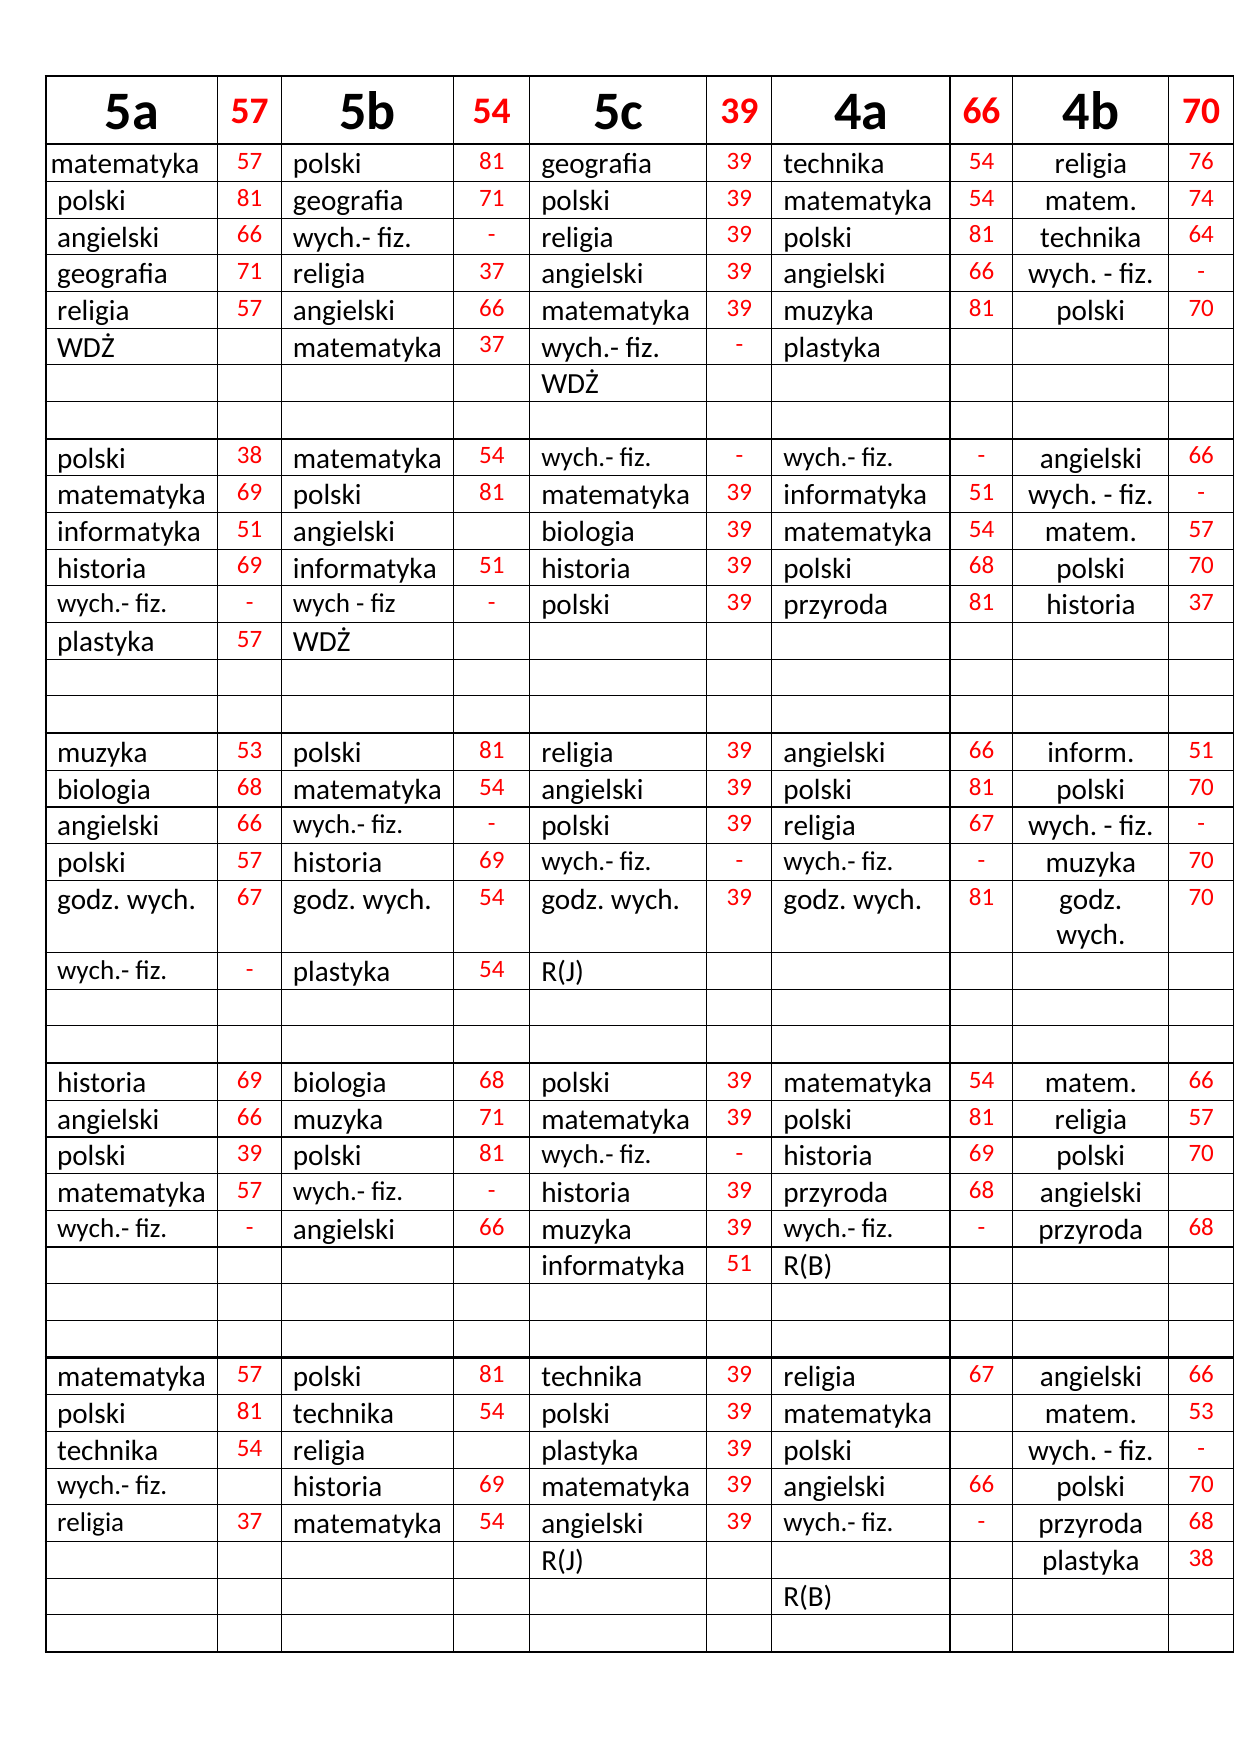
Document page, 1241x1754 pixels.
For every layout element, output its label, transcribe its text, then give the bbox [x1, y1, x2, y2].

table_cell angielski [530, 771, 706, 806]
table_cell 54 [951, 1064, 1012, 1100]
table_cell 76 [1169, 145, 1233, 181]
table_cell 39 [707, 219, 771, 254]
table_cell matematyka [530, 292, 706, 328]
table_cell [772, 953, 949, 989]
table_cell angielski [47, 219, 217, 254]
table_cell R(J) [530, 1542, 706, 1577]
table_cell 74 [1169, 182, 1233, 218]
table_cell 57 [218, 292, 281, 328]
table_cell matematyka [772, 182, 949, 218]
table_cell 54 [454, 881, 529, 952]
table_cell wych.- fiz. [772, 844, 949, 880]
table_cell wych. - fiz. [1013, 808, 1168, 843]
table_cell [282, 660, 453, 695]
table_cell [1169, 953, 1233, 989]
table_cell [1013, 660, 1168, 695]
table_cell [951, 1615, 1012, 1651]
table_cell 39 [707, 1064, 771, 1100]
table_cell technika [1013, 219, 1168, 254]
table_cell [951, 1321, 1012, 1356]
table_cell 81 [218, 1395, 281, 1431]
table_cell matem. [1013, 1064, 1168, 1100]
table_cell historia [772, 1138, 949, 1173]
table_cell muzyka [282, 1101, 453, 1136]
table_cell godz. wych. [1013, 881, 1168, 952]
table_cell religia [772, 808, 949, 843]
table_cell [530, 1321, 706, 1356]
table_cell [1169, 1248, 1233, 1283]
table_cell angielski [530, 255, 706, 291]
table_cell [454, 1432, 529, 1467]
table_cell 51 [951, 476, 1012, 512]
table_cell [218, 1248, 281, 1283]
table_cell polski [530, 182, 706, 218]
table_cell [47, 1284, 217, 1320]
table_cell [282, 1579, 453, 1614]
table_cell przyroda [772, 586, 949, 622]
table_cell 57 [218, 1359, 281, 1394]
table_cell 39 [707, 1505, 771, 1541]
table_cell geografia [47, 255, 217, 291]
table_cell wych.- fiz. [530, 1138, 706, 1173]
table_cell [530, 1026, 706, 1062]
table_cell inform. [1013, 734, 1168, 770]
table_cell 70 [1169, 771, 1233, 806]
table_cell [1013, 1579, 1168, 1614]
table_cell [707, 990, 771, 1025]
table_cell [1169, 1615, 1233, 1651]
table_cell [1013, 696, 1168, 732]
table_cell 39 [707, 586, 771, 622]
table_cell WDŻ [530, 365, 706, 401]
table_cell [454, 1026, 529, 1062]
table_cell 66 [218, 808, 281, 843]
table_cell polski [47, 1395, 217, 1431]
table_cell [1013, 402, 1168, 438]
table_cell informatyka [772, 476, 949, 512]
table_cell 68 [1169, 1505, 1233, 1541]
table_cell - [707, 844, 771, 880]
table_cell angielski [1013, 1359, 1168, 1394]
table_cell [1169, 1579, 1233, 1614]
table_cell 66 [951, 1469, 1012, 1504]
table_cell [707, 1284, 771, 1320]
table_cell polski [282, 1138, 453, 1173]
table_cell [1013, 1615, 1168, 1651]
table_cell [282, 1248, 453, 1283]
table_cell wych.- fiz. [772, 440, 949, 475]
table_cell biologia [47, 771, 217, 806]
table_cell historia [282, 844, 453, 880]
table_cell religia [47, 1505, 217, 1541]
table_cell 54 [951, 513, 1012, 549]
table_cell polski [282, 734, 453, 770]
table_cell [951, 1542, 1012, 1577]
table_cell informatyka [47, 513, 217, 549]
table_cell [218, 1579, 281, 1614]
table_cell [454, 696, 529, 732]
table_cell 68 [1169, 1211, 1233, 1246]
table_cell [454, 1579, 529, 1614]
table_cell [707, 402, 771, 438]
table_cell 66 [218, 219, 281, 254]
table_cell 66 [951, 255, 1012, 291]
table_cell matematyka [47, 145, 217, 181]
table_cell 57 [1169, 513, 1233, 549]
table_cell 39 [218, 1138, 281, 1173]
table_cell historia [530, 1174, 706, 1210]
table_cell 51 [1169, 734, 1233, 770]
table_cell 39 [707, 881, 771, 952]
table_cell [1169, 402, 1233, 438]
table_cell muzyka [530, 1211, 706, 1246]
table_cell - [951, 1505, 1012, 1541]
table_cell [1169, 1321, 1233, 1356]
table_cell 54 [951, 145, 1012, 181]
table_cell muzyka [772, 292, 949, 328]
table_cell - [1169, 476, 1233, 512]
table_cell 57 [1169, 1101, 1233, 1136]
table_cell polski [530, 1395, 706, 1431]
table_cell [47, 1321, 217, 1356]
table_cell [218, 1542, 281, 1577]
table_cell polski [1013, 1138, 1168, 1173]
table_cell matematyka [530, 1101, 706, 1136]
table_cell 57 [218, 844, 281, 880]
table_cell biologia [530, 513, 706, 549]
table_cell [454, 513, 529, 549]
table_cell [47, 365, 217, 401]
table_cell [707, 365, 771, 401]
table_cell 66 [454, 292, 529, 328]
table_cell plastyka [772, 329, 949, 364]
table_cell 39 [707, 292, 771, 328]
table_cell 39 [707, 513, 771, 549]
table_cell 66 [1169, 1064, 1233, 1100]
table_cell [1013, 623, 1168, 659]
table_cell religia [282, 255, 453, 291]
table_cell muzyka [1013, 844, 1168, 880]
table_cell [951, 1026, 1012, 1062]
table_cell 37 [218, 1505, 281, 1541]
table_cell 68 [454, 1064, 529, 1100]
table_cell 70 [1169, 77, 1233, 143]
table_cell [218, 990, 281, 1025]
table_cell 54 [454, 440, 529, 475]
table_cell R(J) [530, 953, 706, 989]
table_cell angielski [772, 734, 949, 770]
table_cell 5c [530, 77, 706, 143]
table_cell 81 [454, 734, 529, 770]
table_cell [454, 660, 529, 695]
table_cell religia [772, 1359, 949, 1394]
table_cell 39 [707, 255, 771, 291]
table_cell [454, 990, 529, 1025]
table_cell [1013, 990, 1168, 1025]
table_cell [282, 1284, 453, 1320]
table_cell [530, 1579, 706, 1614]
table_cell 71 [454, 182, 529, 218]
table_cell [951, 990, 1012, 1025]
table_cell [1169, 990, 1233, 1025]
table_cell [47, 660, 217, 695]
table_cell [47, 1615, 217, 1651]
table_cell 5b [282, 77, 453, 143]
table_cell [218, 1615, 281, 1651]
table_cell 68 [951, 1174, 1012, 1210]
table_cell 39 [707, 808, 771, 843]
table_cell [218, 696, 281, 732]
table_cell - [454, 219, 529, 254]
table_cell matematyka [282, 440, 453, 475]
table_cell [1013, 953, 1168, 989]
table_cell 37 [1169, 586, 1233, 622]
table_cell [454, 623, 529, 659]
table_cell 38 [1169, 1542, 1233, 1577]
table_cell [772, 365, 949, 401]
table_cell polski [772, 219, 949, 254]
table_cell [1169, 660, 1233, 695]
table_cell wych.- fiz. [530, 440, 706, 475]
table_cell 67 [951, 808, 1012, 843]
table_cell [1169, 1284, 1233, 1320]
table_cell wych.- fiz. [47, 1211, 217, 1246]
table_cell - [454, 1174, 529, 1210]
table_cell [1169, 623, 1233, 659]
table_cell 39 [707, 1432, 771, 1467]
table_cell 81 [951, 292, 1012, 328]
table_cell 53 [1169, 1395, 1233, 1431]
table_cell 66 [951, 734, 1012, 770]
table_cell 68 [218, 771, 281, 806]
table_cell 39 [707, 1211, 771, 1246]
table_cell polski [772, 550, 949, 585]
table_cell 69 [951, 1138, 1012, 1173]
table_cell 57 [218, 623, 281, 659]
table_cell [218, 1321, 281, 1356]
table_cell 4a [772, 77, 949, 143]
table_cell wych.- fiz. [282, 1174, 453, 1210]
table_cell 81 [951, 1101, 1012, 1136]
table_cell angielski [1013, 1174, 1168, 1210]
table_cell [282, 1542, 453, 1577]
table_cell 70 [1169, 1138, 1233, 1173]
table_cell 66 [1169, 1359, 1233, 1394]
table_cell polski [772, 771, 949, 806]
table_cell [951, 365, 1012, 401]
table_cell [1169, 365, 1233, 401]
table_cell [772, 1026, 949, 1062]
table_cell [951, 1395, 1012, 1431]
table_cell 70 [1169, 550, 1233, 585]
table_cell 39 [707, 145, 771, 181]
table_cell [951, 402, 1012, 438]
table_cell historia [47, 550, 217, 585]
table_cell matematyka [530, 1469, 706, 1504]
table_cell wych - fiz [282, 586, 453, 622]
table_cell - [218, 953, 281, 989]
table_cell polski [282, 1359, 453, 1394]
table_cell 71 [218, 255, 281, 291]
table_cell 69 [454, 844, 529, 880]
table_cell 81 [454, 1138, 529, 1173]
table_cell [454, 402, 529, 438]
table_cell [1169, 1174, 1233, 1210]
table_cell matematyka [47, 1359, 217, 1394]
table_cell - [951, 440, 1012, 475]
table_cell [1013, 1284, 1168, 1320]
table_cell 39 [707, 1359, 771, 1394]
table_cell - [218, 586, 281, 622]
table_cell [454, 1321, 529, 1356]
table_cell [707, 696, 771, 732]
table_cell WDŻ [282, 623, 453, 659]
table_cell technika [47, 1432, 217, 1467]
table_cell 51 [707, 1248, 771, 1283]
table_cell [772, 660, 949, 695]
table_cell [1013, 329, 1168, 364]
table_cell - [1169, 255, 1233, 291]
table_cell 39 [707, 771, 771, 806]
table_cell matematyka [772, 1064, 949, 1100]
table_cell [951, 1284, 1012, 1320]
table_cell [1013, 365, 1168, 401]
table_cell 66 [1169, 440, 1233, 475]
table_cell plastyka [1013, 1542, 1168, 1577]
table_cell polski [47, 844, 217, 880]
table_cell wych.- fiz. [47, 1469, 217, 1504]
table_cell [530, 1615, 706, 1651]
table_cell - [1169, 808, 1233, 843]
table_cell polski [1013, 292, 1168, 328]
table_cell 53 [218, 734, 281, 770]
table_cell informatyka [282, 550, 453, 585]
table_cell 64 [1169, 219, 1233, 254]
table_cell [1169, 696, 1233, 732]
table_cell informatyka [530, 1248, 706, 1283]
table_cell [530, 1284, 706, 1320]
table_cell [282, 696, 453, 732]
table_cell 37 [454, 255, 529, 291]
table_cell polski [530, 586, 706, 622]
table_cell 39 [707, 1174, 771, 1210]
table_cell matematyka [772, 513, 949, 549]
table_cell 54 [218, 1432, 281, 1467]
table_cell [47, 1542, 217, 1577]
table_cell 81 [951, 771, 1012, 806]
table_cell angielski [47, 1101, 217, 1136]
table_cell [530, 990, 706, 1025]
table_cell wych.- fiz. [772, 1211, 949, 1246]
table_cell [530, 696, 706, 732]
table_cell [282, 1026, 453, 1062]
table_cell godz. wych. [530, 881, 706, 952]
table_cell 5a [47, 77, 217, 143]
table_cell [772, 1321, 949, 1356]
table_cell przyroda [1013, 1505, 1168, 1541]
table_cell religia [47, 292, 217, 328]
table_cell [454, 1615, 529, 1651]
table_cell godz. wych. [282, 881, 453, 952]
table_cell [707, 623, 771, 659]
table_cell - [454, 586, 529, 622]
table_cell [951, 1248, 1012, 1283]
table_cell wych.- fiz. [530, 329, 706, 364]
table_cell angielski [282, 292, 453, 328]
table_cell historia [282, 1469, 453, 1504]
table_cell R(B) [772, 1579, 949, 1614]
table_cell 37 [454, 329, 529, 364]
table_cell 54 [454, 771, 529, 806]
table_cell polski [530, 1064, 706, 1100]
table_cell [707, 1579, 771, 1614]
table_cell [951, 660, 1012, 695]
table_cell 54 [951, 182, 1012, 218]
table_cell religia [530, 219, 706, 254]
table_cell godz. wych. [47, 881, 217, 952]
table_cell matematyka [282, 1505, 453, 1541]
table_cell polski [530, 808, 706, 843]
table_cell wych.- fiz. [530, 844, 706, 880]
table_cell plastyka [47, 623, 217, 659]
table_cell 67 [218, 881, 281, 952]
table_cell 51 [218, 513, 281, 549]
table_cell 66 [454, 1211, 529, 1246]
table_cell biologia [282, 1064, 453, 1100]
table_cell angielski [47, 808, 217, 843]
table_cell plastyka [282, 953, 453, 989]
table_cell technika [772, 145, 949, 181]
table_cell 69 [454, 1469, 529, 1504]
table_cell [47, 990, 217, 1025]
table_cell - [454, 808, 529, 843]
table_cell historia [530, 550, 706, 585]
table_cell WDŻ [47, 329, 217, 364]
table_cell [772, 1284, 949, 1320]
table_cell religia [1013, 145, 1168, 181]
table_cell 69 [218, 1064, 281, 1100]
table_cell [772, 1542, 949, 1577]
table_cell angielski [530, 1505, 706, 1541]
table_cell przyroda [1013, 1211, 1168, 1246]
table_cell 38 [218, 440, 281, 475]
table_cell [951, 329, 1012, 364]
table_cell polski [282, 476, 453, 512]
table_cell [1013, 1248, 1168, 1283]
table_cell [530, 660, 706, 695]
table_cell polski [47, 1138, 217, 1173]
table_cell matem. [1013, 1395, 1168, 1431]
table_cell polski [1013, 1469, 1168, 1504]
table_cell 54 [454, 1505, 529, 1541]
table_cell polski [282, 145, 453, 181]
table_cell [282, 990, 453, 1025]
table_cell 81 [454, 476, 529, 512]
table_cell 39 [707, 550, 771, 585]
table_cell [218, 1026, 281, 1062]
table_cell wych.- fiz. [282, 219, 453, 254]
table_cell 39 [707, 182, 771, 218]
table_cell [772, 696, 949, 732]
table_cell 81 [951, 586, 1012, 622]
table_cell historia [1013, 586, 1168, 622]
table_cell [951, 953, 1012, 989]
table_cell polski [772, 1432, 949, 1467]
table_cell matematyka [530, 476, 706, 512]
table_cell [707, 1542, 771, 1577]
table_cell [282, 402, 453, 438]
table_cell wych. - fiz. [1013, 476, 1168, 512]
table_cell 81 [951, 219, 1012, 254]
table_cell historia [47, 1064, 217, 1100]
table_cell geografia [530, 145, 706, 181]
table_cell 70 [1169, 881, 1233, 952]
table_cell [218, 402, 281, 438]
table_cell [282, 1321, 453, 1356]
table_cell wych.- fiz. [47, 953, 217, 989]
table_cell 69 [218, 476, 281, 512]
table_cell matem. [1013, 513, 1168, 549]
table_cell 81 [951, 881, 1012, 952]
table_cell angielski [1013, 440, 1168, 475]
table_cell [1169, 1026, 1233, 1062]
table_cell angielski [772, 255, 949, 291]
table_cell matematyka [47, 476, 217, 512]
table_cell 70 [1169, 292, 1233, 328]
table_cell religia [1013, 1101, 1168, 1136]
table_cell [218, 1469, 281, 1504]
table_cell [951, 696, 1012, 732]
table_cell 71 [454, 1101, 529, 1136]
table_cell 70 [1169, 1469, 1233, 1504]
table_cell [454, 1284, 529, 1320]
table_cell polski [47, 440, 217, 475]
table_cell 66 [218, 1101, 281, 1136]
table_cell 39 [707, 77, 771, 143]
table_cell technika [530, 1359, 706, 1394]
table_cell geografia [282, 182, 453, 218]
table_cell [282, 365, 453, 401]
table_cell 4b [1013, 77, 1168, 143]
table_cell [707, 953, 771, 989]
table_cell polski [47, 182, 217, 218]
table_cell plastyka [530, 1432, 706, 1467]
table_cell - [951, 1211, 1012, 1246]
table_cell 54 [454, 1395, 529, 1431]
table_cell muzyka [47, 734, 217, 770]
table_cell [1169, 329, 1233, 364]
table_cell 39 [707, 476, 771, 512]
table_cell angielski [772, 1469, 949, 1504]
table_cell 39 [707, 1469, 771, 1504]
table_cell [1013, 1026, 1168, 1062]
table_cell - [707, 1138, 771, 1173]
table_cell 51 [454, 550, 529, 585]
table_cell 69 [218, 550, 281, 585]
table_cell [707, 660, 771, 695]
table_cell - [707, 440, 771, 475]
table_cell [707, 1615, 771, 1651]
table_cell [772, 623, 949, 659]
table_cell 39 [707, 1101, 771, 1136]
table_cell [47, 402, 217, 438]
table_cell wych.- fiz. [772, 1505, 949, 1541]
table_cell [47, 1026, 217, 1062]
table_cell [454, 1248, 529, 1283]
table_cell polski [772, 1101, 949, 1136]
table_cell [530, 402, 706, 438]
table_cell matematyka [772, 1395, 949, 1431]
table_cell technika [282, 1395, 453, 1431]
table_cell polski [1013, 771, 1168, 806]
table_cell - [1169, 1432, 1233, 1467]
table_cell [454, 365, 529, 401]
table_cell [47, 1579, 217, 1614]
table_cell [772, 402, 949, 438]
table_cell 81 [454, 1359, 529, 1394]
table_cell R(B) [772, 1248, 949, 1283]
table_cell 57 [218, 1174, 281, 1210]
table_cell wych.- fiz. [47, 586, 217, 622]
table_cell [707, 1321, 771, 1356]
table_cell 54 [454, 953, 529, 989]
table_cell [707, 1026, 771, 1062]
table_cell 39 [707, 734, 771, 770]
table_cell - [218, 1211, 281, 1246]
table_cell 39 [707, 1395, 771, 1431]
table_cell [772, 1615, 949, 1651]
table_cell [47, 1248, 217, 1283]
table_cell polski [1013, 550, 1168, 585]
table_cell [218, 660, 281, 695]
table_cell matematyka [282, 329, 453, 364]
table_cell 67 [951, 1359, 1012, 1394]
table_cell [218, 329, 281, 364]
table_cell wych. - fiz. [1013, 255, 1168, 291]
table_cell - [707, 329, 771, 364]
table_cell 57 [218, 145, 281, 181]
table_cell 54 [454, 77, 529, 143]
table_cell wych. - fiz. [1013, 1432, 1168, 1467]
table_cell [282, 1615, 453, 1651]
table_cell [454, 1542, 529, 1577]
table_cell godz. wych. [772, 881, 949, 952]
table_cell [772, 990, 949, 1025]
table_cell 70 [1169, 844, 1233, 880]
table_cell 66 [951, 77, 1012, 143]
table_cell matem. [1013, 182, 1168, 218]
table_cell [951, 623, 1012, 659]
table_cell wych.- fiz. [282, 808, 453, 843]
table_cell przyroda [772, 1174, 949, 1210]
table_cell 81 [454, 145, 529, 181]
table_cell [530, 623, 706, 659]
table_cell 68 [951, 550, 1012, 585]
table_cell 57 [218, 77, 281, 143]
table_cell [951, 1579, 1012, 1614]
table_cell [47, 696, 217, 732]
table_cell religia [530, 734, 706, 770]
table_cell [218, 1284, 281, 1320]
table_cell 81 [218, 182, 281, 218]
table_cell matematyka [282, 771, 453, 806]
table_cell [218, 365, 281, 401]
table_cell matematyka [47, 1174, 217, 1210]
table_cell angielski [282, 513, 453, 549]
table_cell [1013, 1321, 1168, 1356]
table_cell angielski [282, 1211, 453, 1246]
table_cell - [951, 844, 1012, 880]
table_cell [951, 1432, 1012, 1467]
table_cell religia [282, 1432, 453, 1467]
